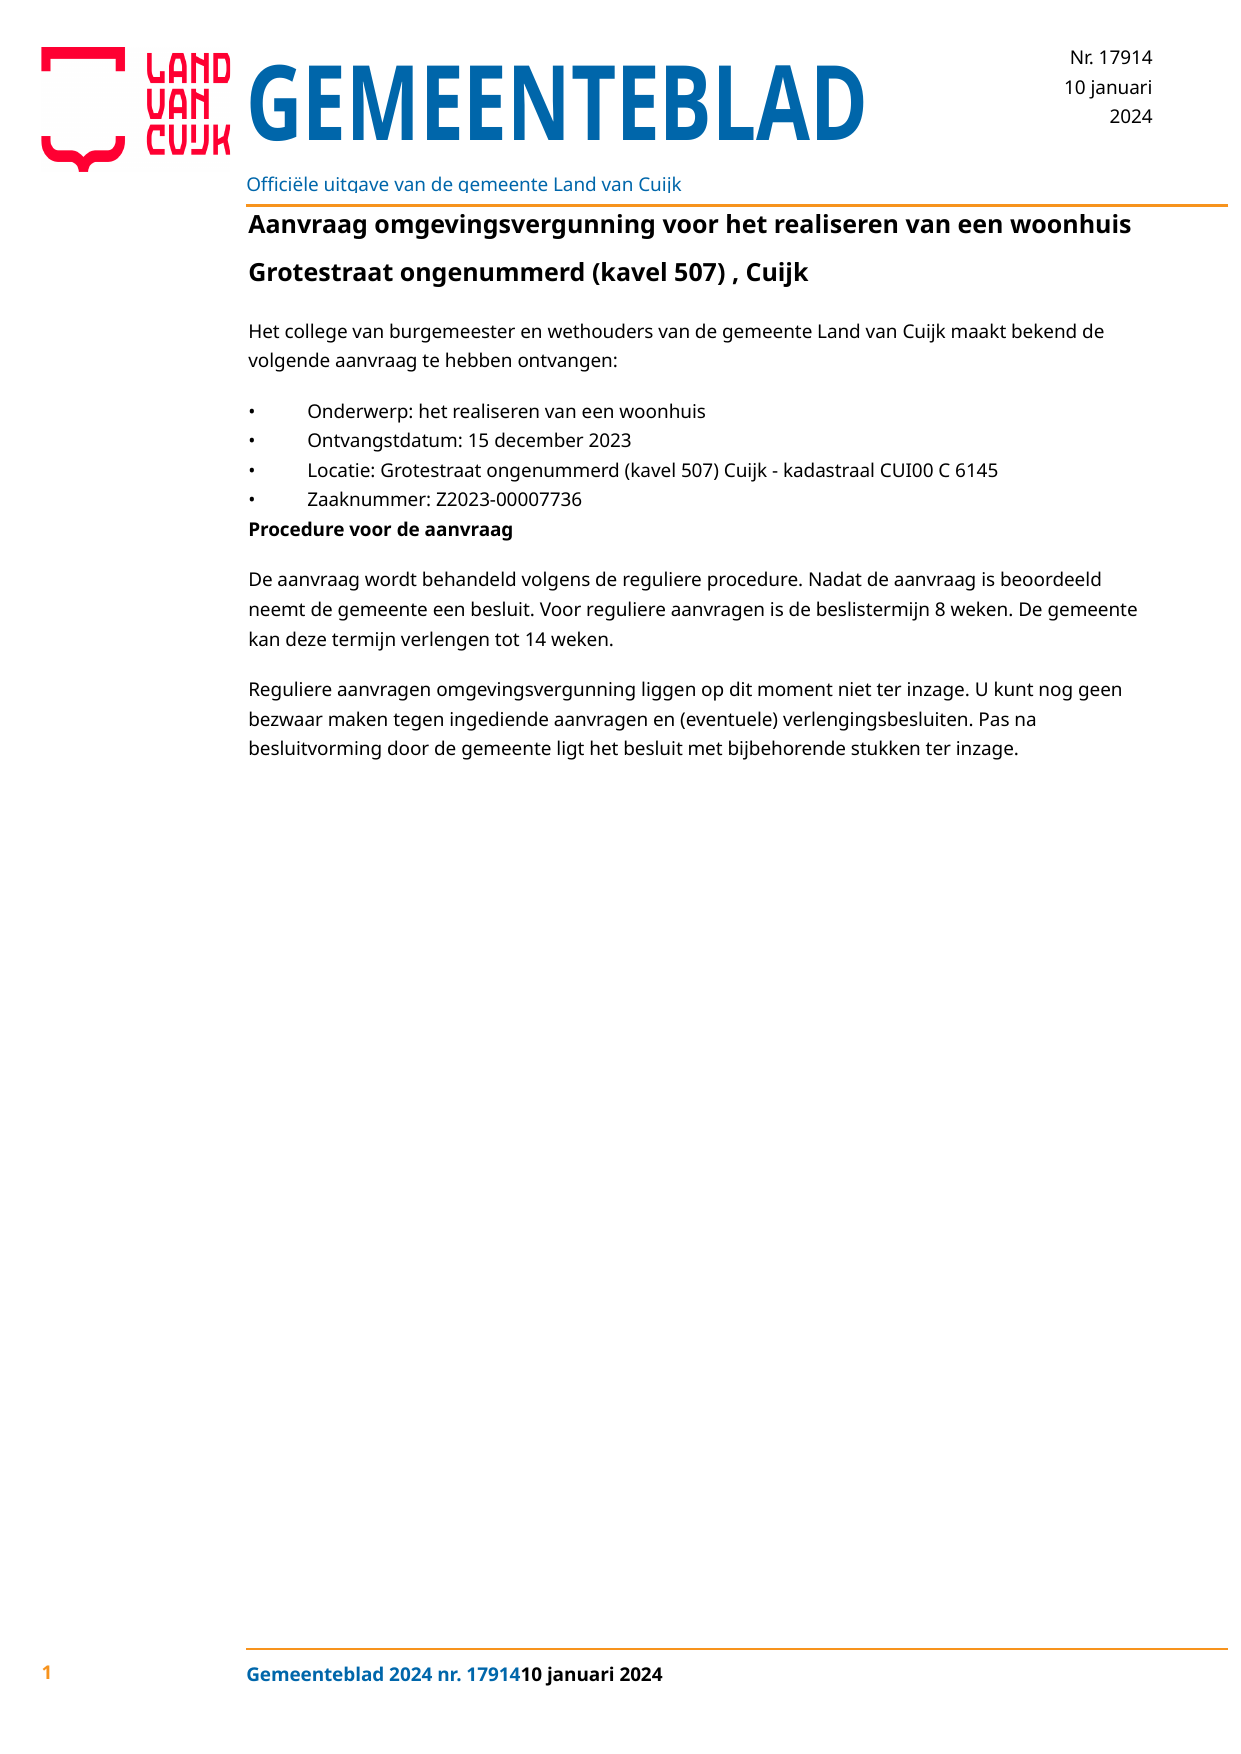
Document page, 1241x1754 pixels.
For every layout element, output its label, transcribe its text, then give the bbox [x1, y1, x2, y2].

list Locatie: Grotestraat ongenummerd (kavel 507) Cuijk - kadastraal CUI00 C 6145 [248, 457, 1152, 483]
text De aanvraag wordt behandeld volgens de reguliere procedure. Nadat de aanvraag is beoordeeld neemt de gemeente een besluit. Voor reguliere aanvragen is de beslistermijn 8 weken. De gemeente kan deze termijn verlengen tot 14 weken. [248, 567, 1152, 652]
list Zaaknummer: Z2023-00007736 [248, 487, 1152, 512]
picture [41, 47, 231, 172]
list Ontvangstdatum: 15 december 2023 [248, 427, 1152, 453]
text Het college van burgemeester en wethouders van de gemeente Land van Cuijk maakt bekend de volgende aanvraag te hebben ontvangen: [248, 318, 1152, 373]
text Procedure voor de aanvraag [248, 516, 1152, 542]
text Aanvraag omgevingsvergunning voor het realiseren van een woonhuis Grotestraat ongenummerd (kavel 507) , Cuijk [248, 207, 1152, 288]
text Reguliere aanvragen omgevingsvergunning liggen op dit moment niet ter inzage. U kunt nog geen bezwaar maken tegen ingediende aanvragen en (eventuele) verlengingsbesluiten. Pas na besluitvorming door de gemeente ligt het besluit met bijbehorende stukken ter inzage. [248, 676, 1152, 761]
list Onderwerp: het realiseren van een woonhuis [248, 398, 1152, 424]
